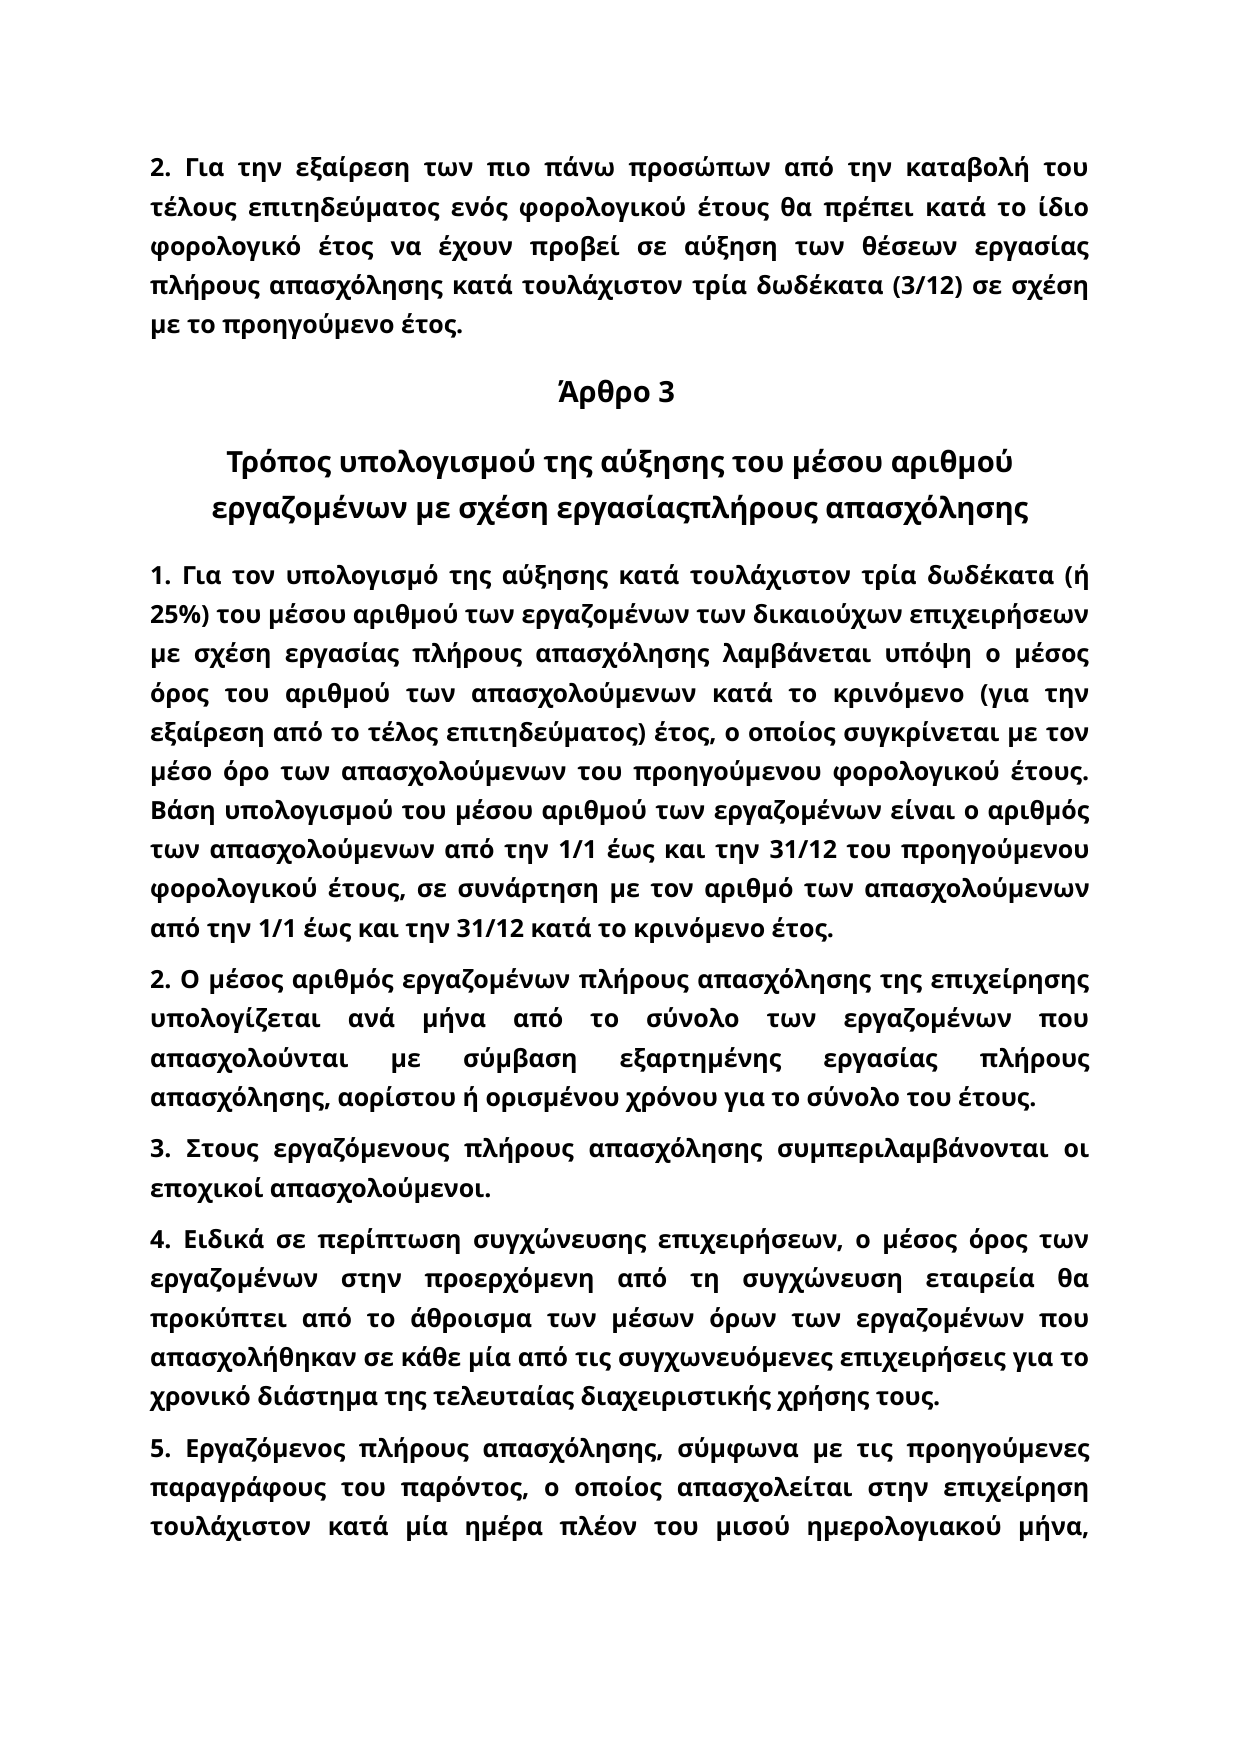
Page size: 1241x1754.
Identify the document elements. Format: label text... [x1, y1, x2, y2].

subtitle Τρόπος υπολογισμού της αύξησης του μέσου αριθμού εργαζομένων με σχέση εργασίαςπλήρους απασχόλησης [150, 441, 1090, 527]
text 2. Για την εξαίρεση των πιο πάνω προσώπων από την καταβολή του τέλους επιτηδεύματος ενός φορολογικού έτους θα πρέπει κατά το ίδιο φορολογικό έτος να έχουν προβεί σε αύξηση των θέσεων εργασίας πλήρους απασχόλησης κατά τουλάχιστον τρία δωδέκατα (3/12) σε σχέση με το προηγούμενο έτος. [150, 150, 1090, 341]
text 3. Στους εργαζόμενους πλήρους απασχόλησης συμπεριλαμβάνονται οι εποχικοί απασχολούμενοι. [150, 1131, 1090, 1204]
subtitle Άρθρο 3 [150, 371, 1090, 411]
text 4. Ειδικά σε περίπτωση συγχώνευσης επιχειρήσεων, ο μέσος όρος των εργαζομένων στην προερχόμενη από τη συγχώνευση εταιρεία θα προκύπτει από το άθροισμα των μέσων όρων των εργαζομένων που απασχολήθηκαν σε κάθε μία από τις συγχωνευόμενες επιχειρήσεις για το χρονικό διάστημα της τελευταίας διαχειριστικής χρήσης τους. [150, 1222, 1090, 1413]
text 5. Εργαζόμενος πλήρους απασχόλησης, σύμφωνα με τις προηγούμενες παραγράφους του παρόντος, ο οποίος απασχολείται στην επιχείρηση τουλάχιστον κατά μία ημέρα πλέον του μισού ημερολογιακού μήνα, [150, 1430, 1090, 1543]
text 2. Ο μέσος αριθμός εργαζομένων πλήρους απασχόλησης της επιχείρησης υπολογίζεται ανά μήνα από το σύνολο των εργαζομένων που απασχολούνται με σύμβαση εξαρτημένης εργασίας πλήρους απασχόλησης, αορίστου ή ορισμένου χρόνου για το σύνολο του έτους. [150, 962, 1090, 1113]
text 1. Για τον υπολογισμό της αύξησης κατά τουλάχιστον τρία δωδέκατα (ή 25%) του μέσου αριθμού των εργαζομένων των δικαιούχων επιχειρήσεων με σχέση εργασίας πλήρους απασχόλησης λαμβάνεται υπόψη ο μέσος όρος του αριθμού των απασχολούμενων κατά το κρινόμενο (για την εξαίρεση από το τέλος επιτηδεύματος) έτος, ο οποίος συγκρίνεται με τον μέσο όρο των απασχολούμενων του προηγούμενου φορολογικού έτους. Βάση υπολογισμού του μέσου αριθμού των εργαζομένων είναι ο αριθμός των απασχολούμενων από την 1/1 έως και την 31/12 του προηγούμενου φορολογικού έτους, σε συνάρτηση με τον αριθμό των απασχολούμενων από την 1/1 έως και την 31/12 κατά το κρινόμενο έτος. [150, 558, 1090, 944]
